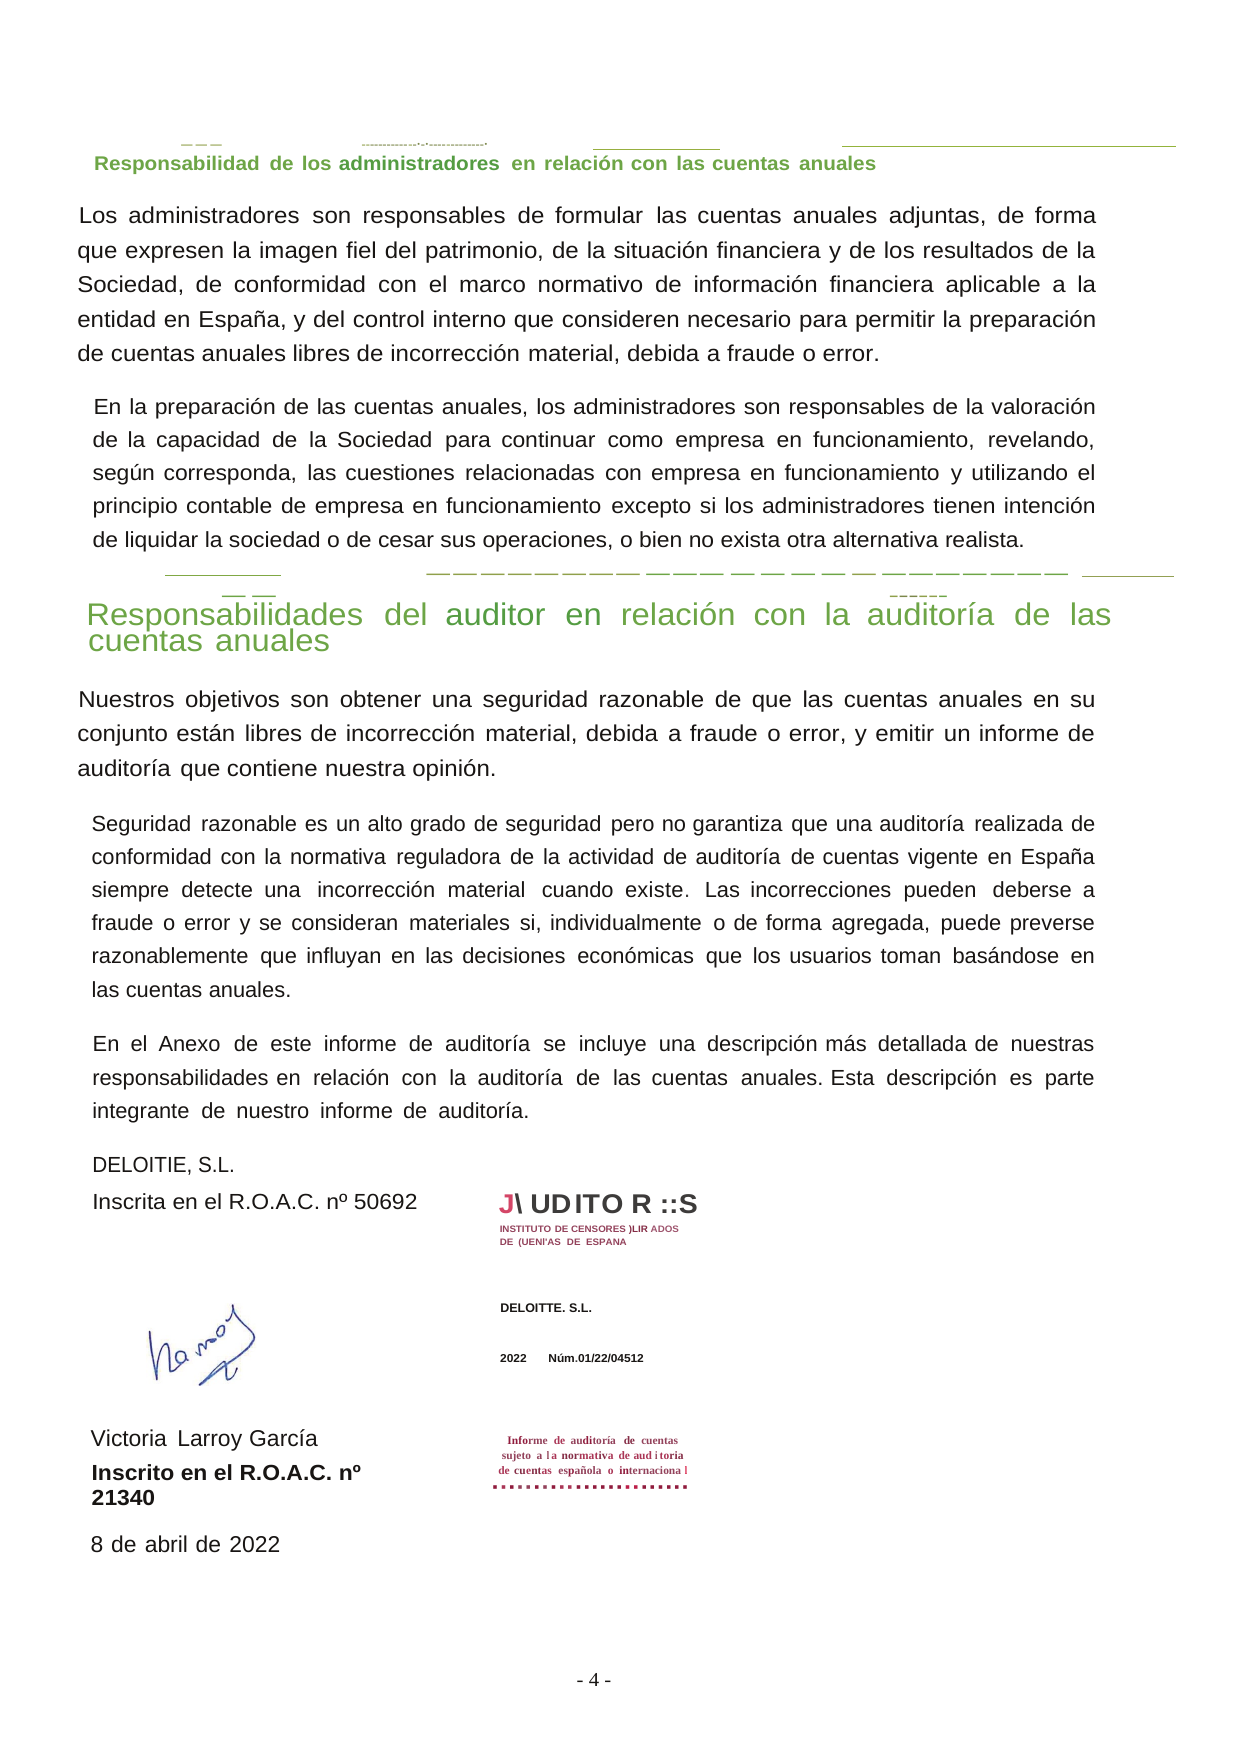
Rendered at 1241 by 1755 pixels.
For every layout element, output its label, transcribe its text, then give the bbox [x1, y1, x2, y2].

subtitle INSTITUTO DE CENSORES )LIR ADOS DE (UENl'AS DE ESPANA [499, 1223, 689, 1248]
subtitle 8 de abril de 2022 [90, 1531, 1111, 1557]
subtitle Nuestros objetivos son obtener una seguridad razonable de que las cuentas anuales en su conjunto están libres de incorrección material, debida a fraude o error, y emitir un informe de auditoría que contiene nuestra opinión. [77, 686, 1095, 781]
subtitle Seguridad razonable es un alto grado de seguridad pero no garantiza que una auditoría realizada de conformidad con la normativa reguladora de la actividad de auditoría de cuentas vigente en España siempre detecte una incorrección material cuando existe. Las incorrecciones pueden deberse a fraude o error y se consideran materiales si, individualmente o de forma agregada, puede preverse razonablemente que influyan en las decisiones económicas que los usuarios toman basándose en las cuentas anuales. [91, 811, 1095, 1002]
subtitle Victoria Larroy García [90, 1425, 407, 1451]
subtitle DELOITTE. S.L. [447, 1300, 646, 1315]
text ------------------------- ------ [218, 562, 1111, 606]
subtitle Los administradores son responsables de formular las cuentas anuales adjuntas, de forma que expresen la imagen fiel del patrimonio, de la situación financiera y de los resultados de la Sociedad, de conformidad con el marco normativo de información financiera aplicable a la entidad en España, y del control interno que consideren necesario para permitir la preparación de cuentas anuales libres de incorrección material, debida a fraude o error. [77, 202, 1096, 367]
subtitle 2022 Núm.01/22/04512 [498, 1351, 646, 1364]
subtitle En el Anexo de este informe de auditoría se incluye una descripción más detallada de nuestras responsabilidades en relación con la auditoría de las cuentas anuales. Esta descripción es parte integrante de nuestro informe de auditoría. [92, 1031, 1095, 1123]
subtitle Informe de auditoría de cuentas sujeto a l a normativa de aud i toria de cuentas española o internaciona l [494, 1434, 691, 1477]
subtitle --- -------------·-·-------------· [179, 136, 1111, 151]
subtitle Inscrita en el R.O.A.C. nº 50692 J\ UDITO R ::S [92, 1184, 1111, 1219]
subtitle Inscrito en el R.O.A.C. nº 21340 [91, 1460, 407, 1510]
subtitle Responsabilidades del auditor en relación con la auditoría de las cuentas anuales [86, 606, 1111, 656]
subtitle DELOITIE, S.L. [92, 1152, 1111, 1177]
subtitle Responsabilidad de los administradores en relación con las cuentas anuales [94, 152, 1111, 175]
subtitle ························ [478, 1478, 704, 1499]
subtitle En la preparación de las cuentas anuales, los administradores son responsables de la valoración de la capacidad de la Sociedad para continuar como empresa en funcionamiento, revelando, según corresponda, las cuestiones relacionadas con empresa en funcionamiento y utilizando el principio contable de empresa en funcionamiento excepto si los administradores tienen intención de liquidar la sociedad o de cesar sus operaciones, o bien no exista otra alternativa realista. [92, 393, 1096, 552]
